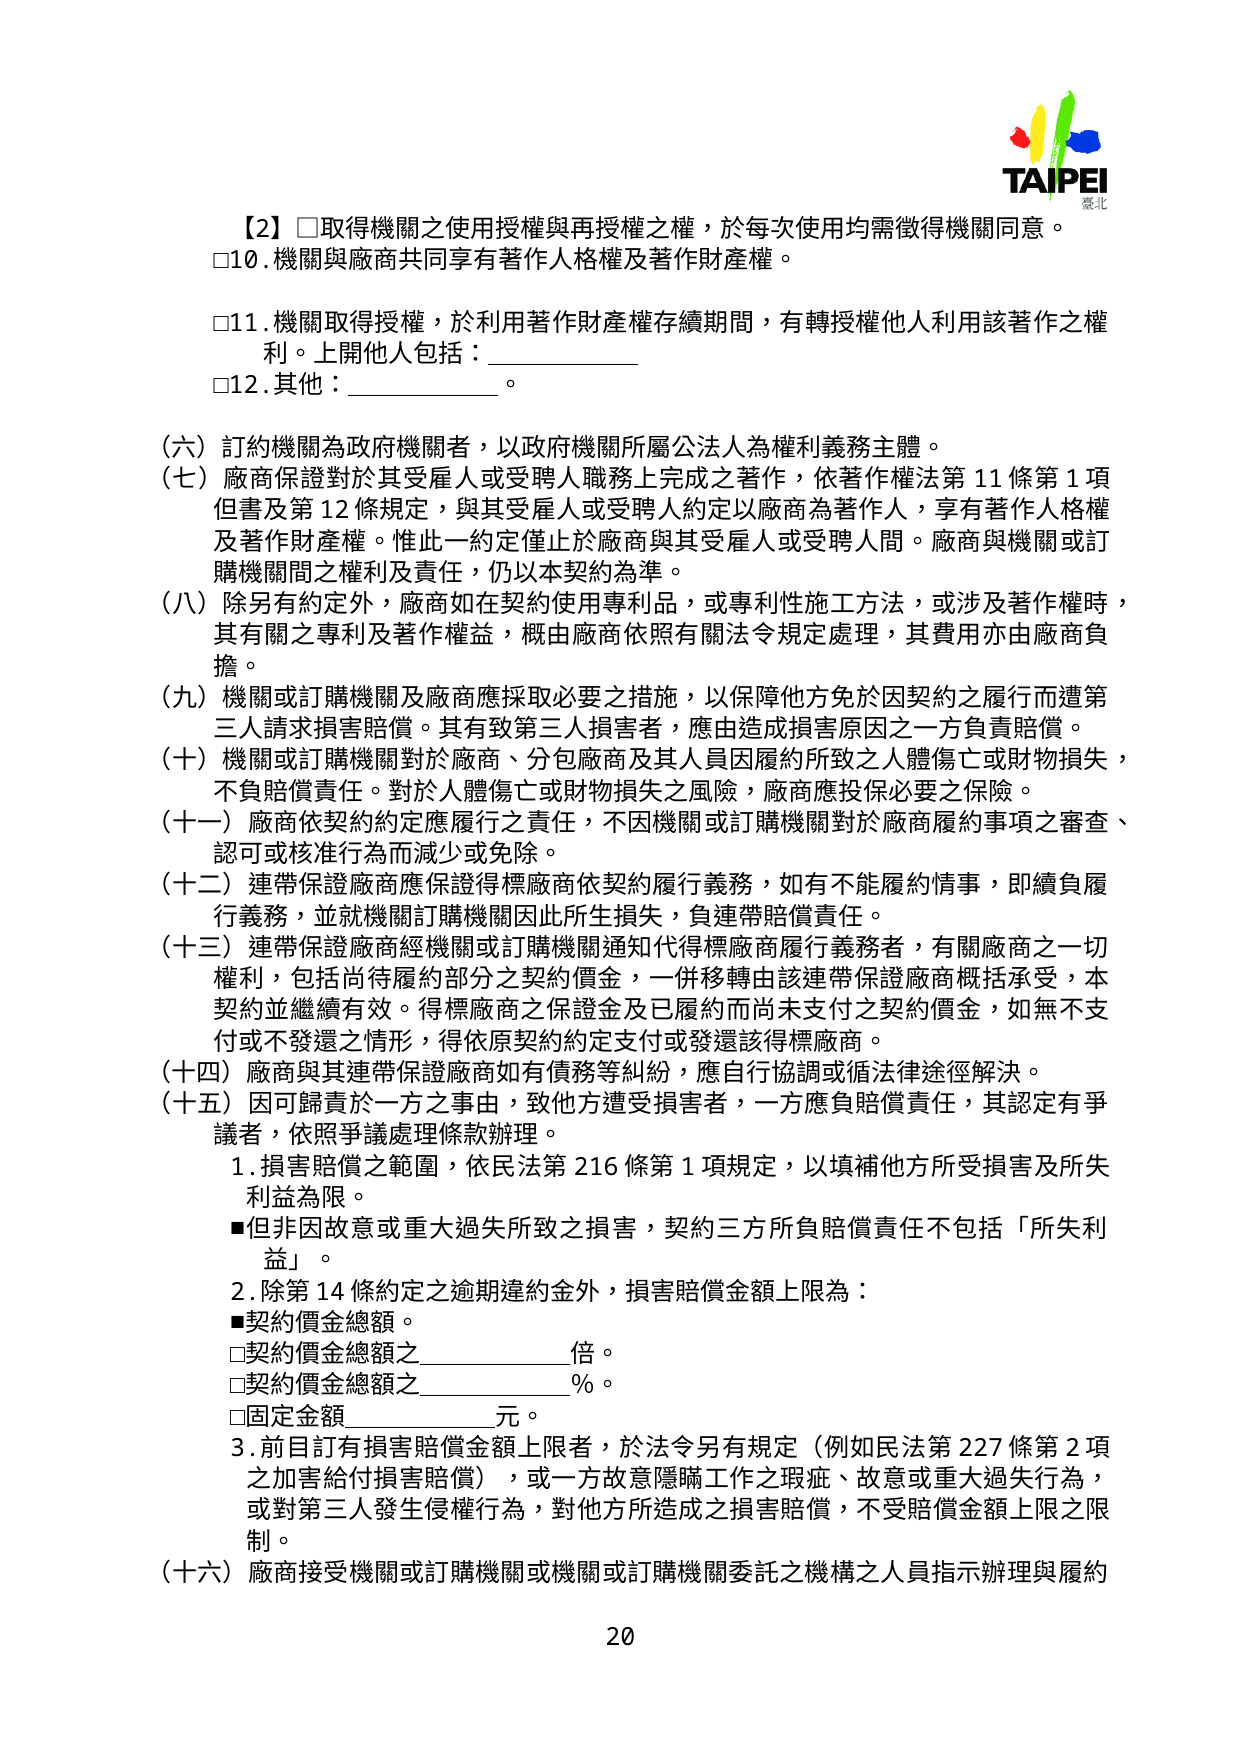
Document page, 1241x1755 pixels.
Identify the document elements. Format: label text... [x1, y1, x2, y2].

text 1.損害賠償之範圍，依民法第216條第1項規定，以填補他方所受損害及所失利益為限。 [230, 1150, 1110, 1212]
text 3.前目訂有損害賠償金額上限者，於法令另有規定（例如民法第227條第2項之加害給付損害賠償），或一方故意隱瞞工作之瑕疵、故意或重大過失行為，或對第三人發生侵權行為，對他方所造成之損害賠償，不受賠償金額上限之限制。 [230, 1431, 1110, 1556]
text （六）訂約機關為政府機關者，以政府機關所屬公法人為權利義務主體。 [147, 431, 1110, 462]
text □契約價金總額之＿＿＿＿＿＿倍。 [230, 1337, 1110, 1369]
text □10.機關與廠商共同享有著作人格權及著作財產權。 [213, 244, 1110, 275]
text （七）廠商保證對於其受雇人或受聘人職務上完成之著作，依著作權法第11條第1項但書及第12條規定，與其受雇人或受聘人約定以廠商為著作人，享有著作人格權及著作財產權。惟此一約定僅止於廠商與其受雇人或受聘人間。廠商與機關或訂購機關間之權利及責任，仍以本契約為準。 [147, 462, 1110, 587]
text （十）機關或訂購機關對於廠商、分包廠商及其人員因履約所致之人體傷亡或財物損失，不負賠償責任。對於人體傷亡或財物損失之風險，廠商應投保必要之保險。 [147, 744, 1110, 806]
text （十四）廠商與其連帶保證廠商如有債務等糾紛，應自行協調或循法律途徑解決。 [147, 1056, 1110, 1087]
text （十三）連帶保證廠商經機關或訂購機關通知代得標廠商履行義務者，有關廠商之一切權利，包括尚待履約部分之契約價金，一併移轉由該連帶保證廠商概括承受，本契約並繼續有效。得標廠商之保證金及已履約而尚未支付之契約價金，如無不支付或不發還之情形，得依原契約約定支付或發還該得標廠商。 [147, 931, 1110, 1056]
text （十二）連帶保證廠商應保證得標廠商依契約履行義務，如有不能履約情事，即續負履行義務，並就機關訂購機關因此所生損失，負連帶賠償責任。 [147, 869, 1110, 931]
text □契約價金總額之＿＿＿＿＿＿％。 [230, 1369, 1110, 1400]
text （十一）廠商依契約約定應履行之責任，不因機關或訂購機關對於廠商履約事項之審查、認可或核准行為而減少或免除。 [147, 806, 1110, 869]
text 2.除第14條約定之逾期違約金外，損害賠償金額上限為： [230, 1275, 1110, 1306]
text （九）機關或訂購機關及廠商應採取必要之措施，以保障他方免於因契約之履行而遭第三人請求損害賠償。其有致第三人損害者，應由造成損害原因之一方負責賠償。 [147, 681, 1110, 744]
text （八）除另有約定外，廠商如在契約使用專利品，或專利性施工方法，或涉及著作權時，其有關之專利及著作權益，概由廠商依照有關法令規定處理，其費用亦由廠商負擔。 [147, 587, 1110, 681]
text ■但非因故意或重大過失所致之損害，契約三方所負賠償責任不包括「所失利益」。 [230, 1212, 1110, 1275]
text □12.其他：＿＿＿＿＿＿。 [213, 369, 1110, 400]
text 【2】□取得機關之使用授權與再授權之權，於每次使用均需徵得機關同意。 [230, 212, 1110, 244]
text ■契約價金總額。 [230, 1306, 1110, 1337]
text □11.機關取得授權，於利用著作財產權存續期間，有轉授權他人利用該著作之權利。上開他人包括：＿＿＿＿＿＿ [213, 306, 1110, 369]
text □固定金額＿＿＿＿＿＿元。 [230, 1400, 1110, 1431]
text （十五）因可歸責於一方之事由，致他方遭受損害者，一方應負賠償責任，其認定有爭議者，依照爭議處理條款辦理。 [147, 1087, 1110, 1150]
text （十六）廠商接受機關或訂購機關或機關或訂購機關委託之機構之人員指示辦理與履約 [147, 1556, 1110, 1587]
